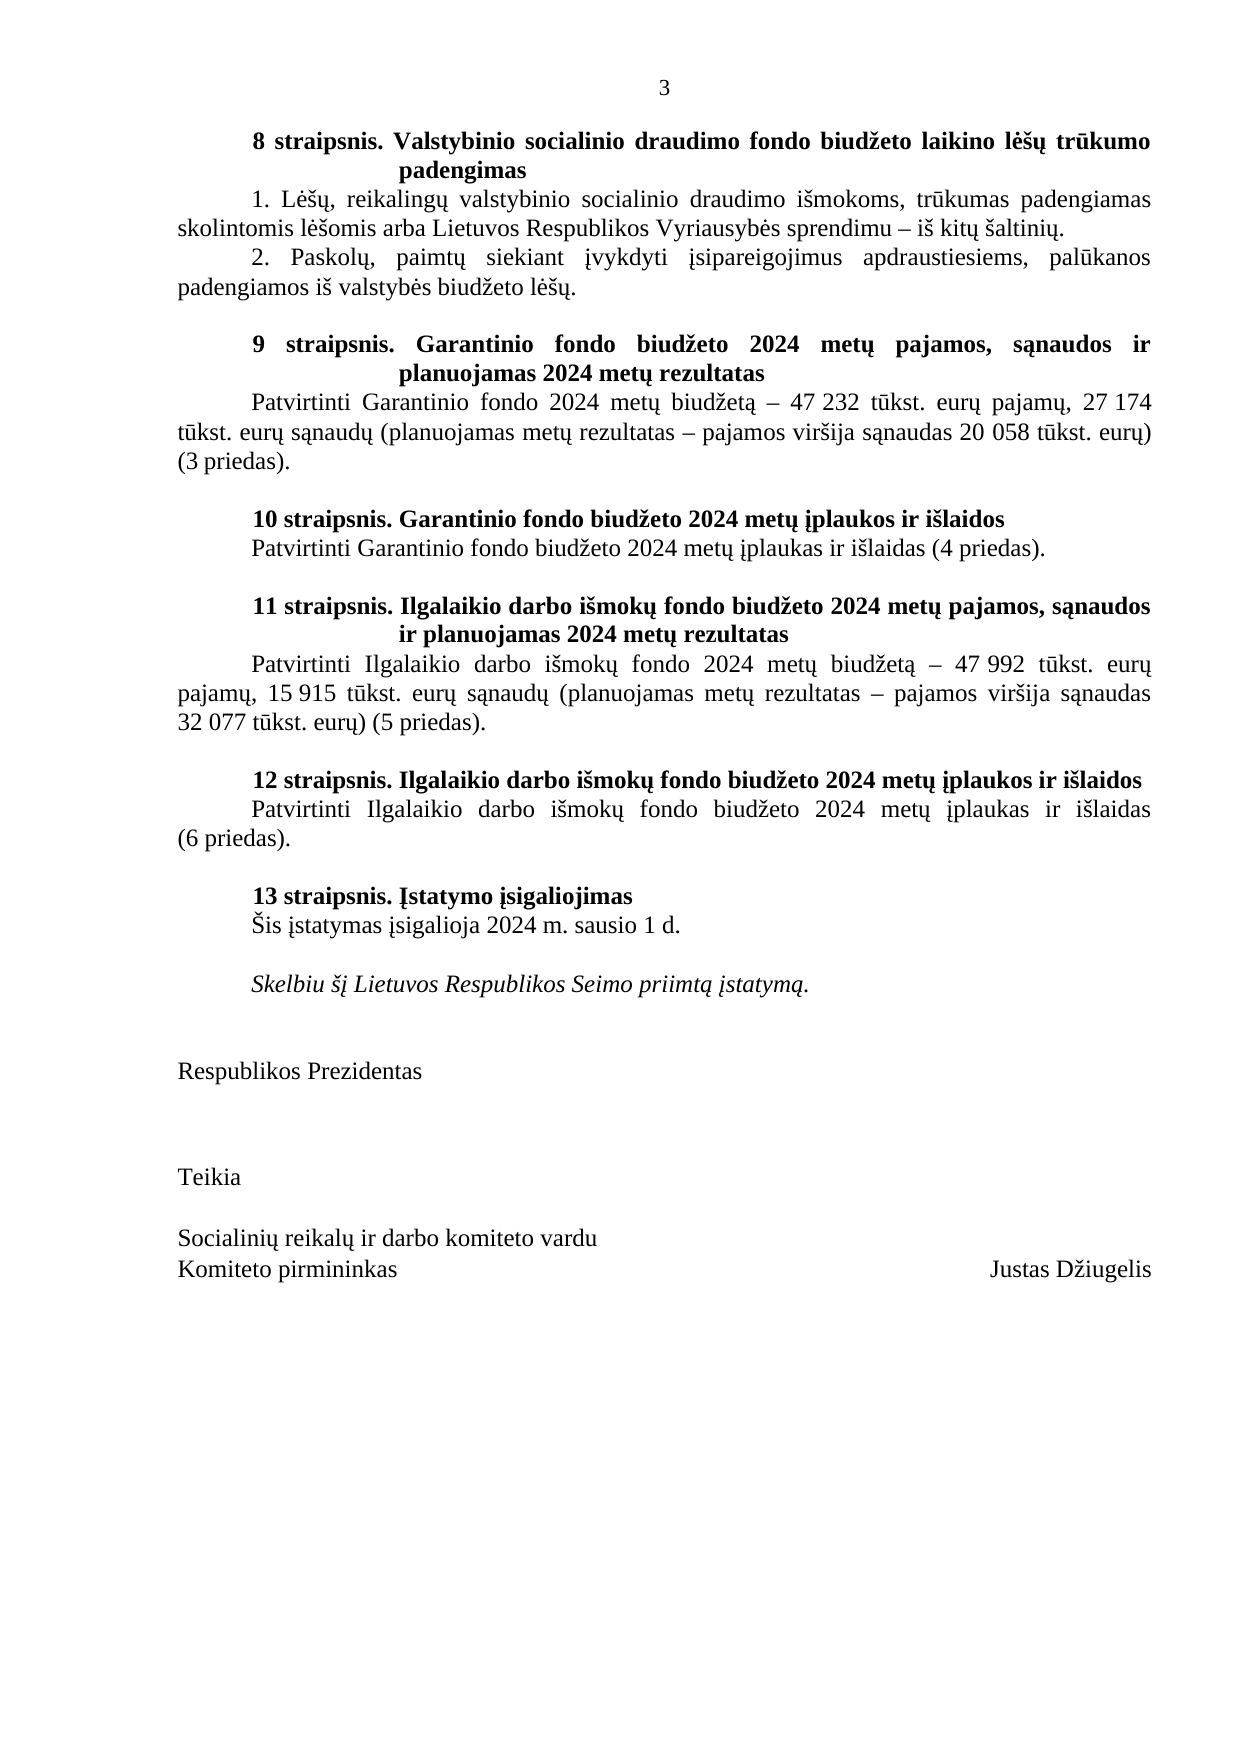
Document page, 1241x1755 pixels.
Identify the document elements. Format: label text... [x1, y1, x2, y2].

text 13 straipsnis. Įstatymo įsigaliojimas [252, 881, 1152, 910]
text 2. Paskolų, paimtų siekiant įvykdyti įsipareigojimus apdraustiesiems, palūkanos padengiamos iš valstybės biudžeto lėšų. [177, 242, 1152, 300]
text 8 straipsnis. Valstybinio socialinio draudimo fondo biudžeto laikino lėšų trūkumo padengimas [252, 126, 1152, 184]
text Patvirtinti Ilgalaikio darbo išmokų fondo 2024 metų biudžetą – 47 992 tūkst. eurų pajamų, 15 915 tūkst. eurų sąnaudų (planuojamas metų rezultatas – pajamos viršija sąnaudas 32 077 tūkst. eurų) (5 priedas). [177, 648, 1152, 736]
text 1. Lėšų, reikalingų valstybinio socialinio draudimo išmokoms, trūkumas padengiamas skolintomis lėšomis arba Lietuvos Respublikos Vyriausybės sprendimu – iš kitų šaltinių. [177, 184, 1152, 242]
text Skelbiu šį Lietuvos Respublikos Seimo priimtą įstatymą. [177, 968, 1152, 997]
text Patvirtinti Garantinio fondo biudžeto 2024 metų įplaukas ir išlaidas (4 priedas). [177, 532, 1152, 562]
text Socialinių reikalų ir darbo komiteto vardu [177, 1223, 1152, 1252]
text 11 straipsnis. Ilgalaikio darbo išmokų fondo biudžeto 2024 metų pajamos, sąnaudos ir planuojamas 2024 metų rezultatas [252, 591, 1152, 648]
text Komiteto pirmininkas Justas Džiugelis [177, 1254, 1152, 1283]
text 9 straipsnis. Garantinio fondo biudžeto 2024 metų pajamos, sąnaudos ir planuojamas 2024 metų rezultatas [252, 329, 1152, 387]
text 10 straipsnis. Garantinio fondo biudžeto 2024 metų įplaukos ir išlaidos [252, 504, 1152, 532]
text Patvirtinti Garantinio fondo 2024 metų biudžetą – 47 232 tūkst. eurų pajamų, 27 174 tūkst. eurų sąnaudų (planuojamas metų rezultatas – pajamos viršija sąnaudas 20 058 tūkst. eurų) (3 priedas). [177, 387, 1152, 474]
text Teikia [177, 1162, 1152, 1190]
text Patvirtinti Ilgalaikio darbo išmokų fondo biudžeto 2024 metų įplaukas ir išlaidas (6 priedas). [177, 794, 1152, 852]
text Respublikos Prezidentas [177, 1056, 1152, 1085]
text 12 straipsnis. Ilgalaikio darbo išmokų fondo biudžeto 2024 metų įplaukos ir išlaidos [252, 765, 1152, 794]
text Šis įstatymas įsigalioja 2024 m. sausio 1 d. [177, 910, 1152, 939]
